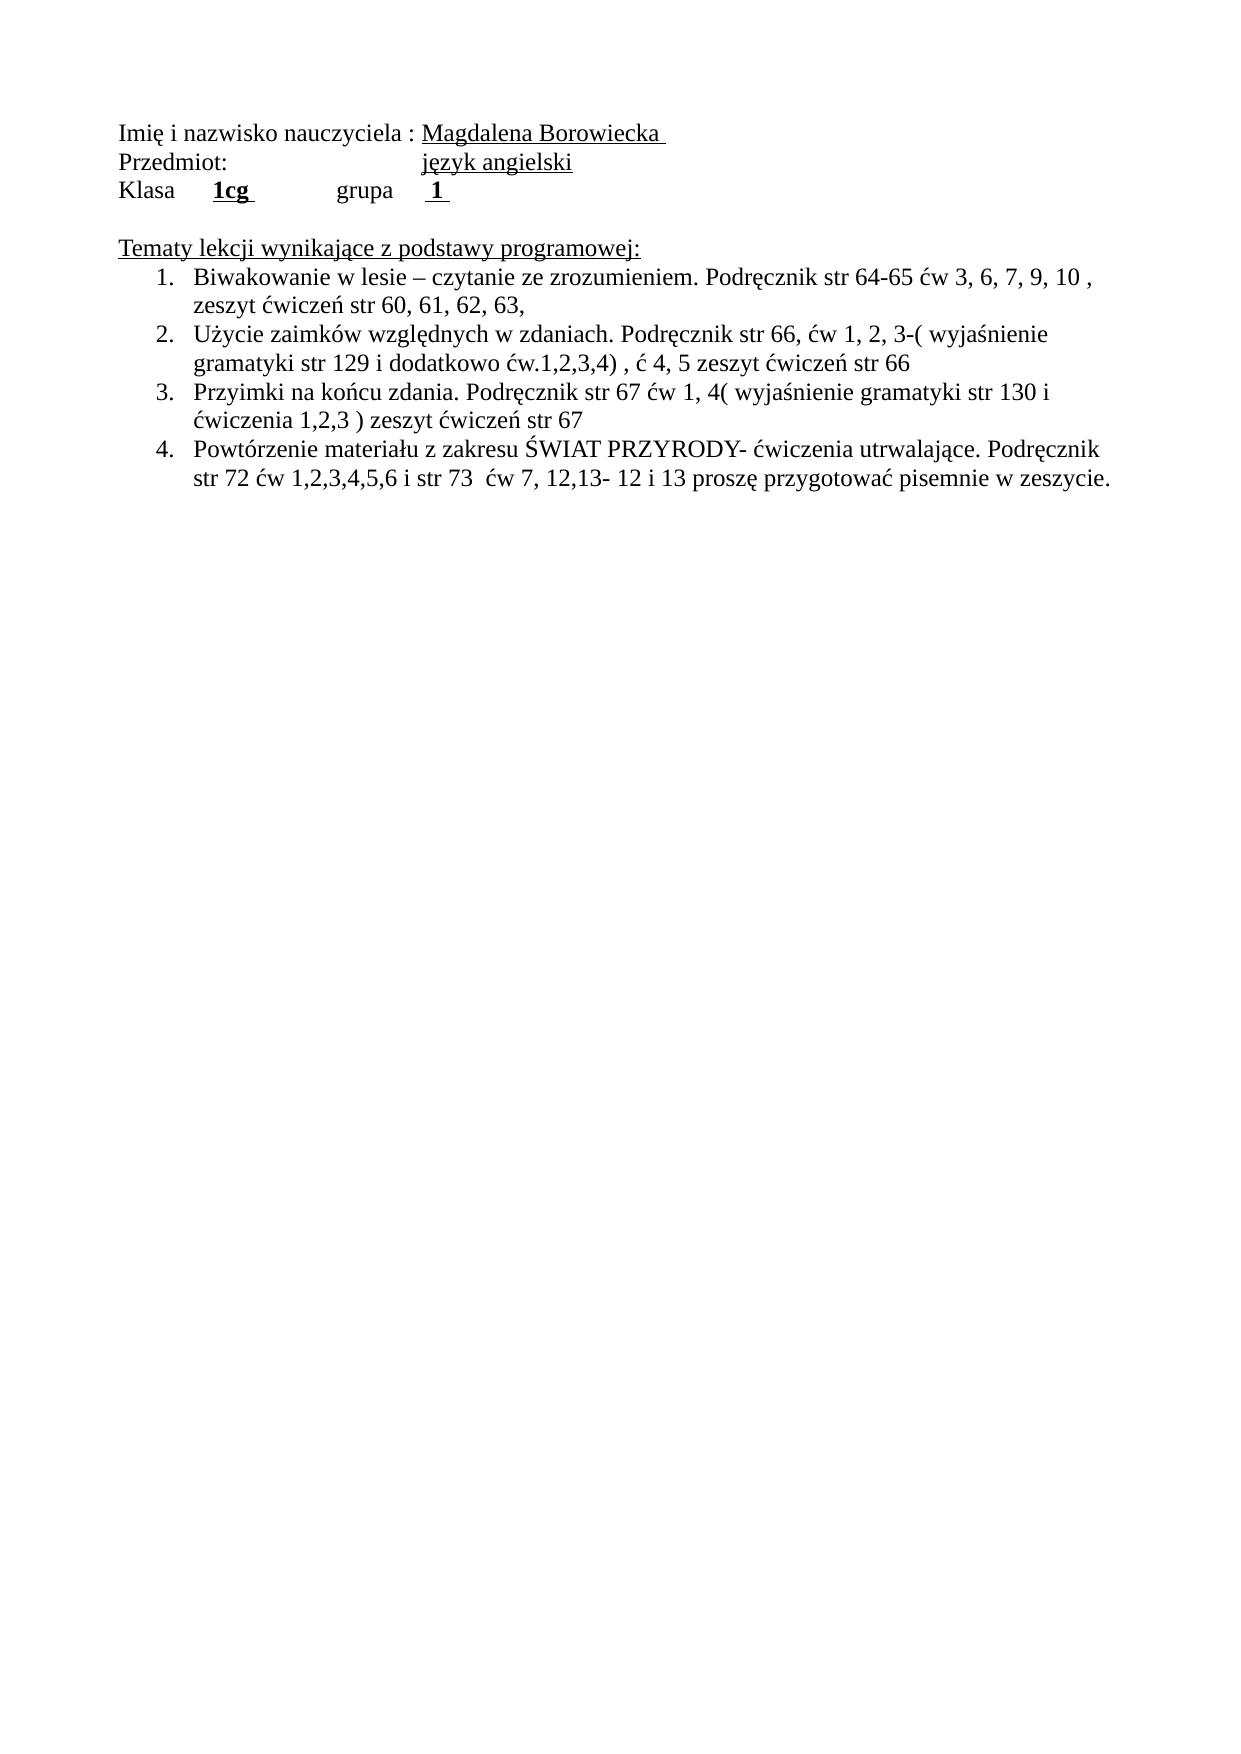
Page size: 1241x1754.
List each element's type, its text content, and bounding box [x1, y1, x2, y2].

text Przedmiot: język angielski [118, 147, 1122, 176]
list Użycie zaimków względnych w zdaniach. Podręcznik str 66, ćw 1, 2, 3-( wyjaśnienie gramatyki str 129 i dodatkowo ćw.1,2,3,4) , ć 4, 5 zeszyt ćwiczeń str 66 [156, 319, 1122, 377]
text Tematy lekcji wynikające z podstawy programowej: [118, 233, 1122, 262]
text Imię i nazwisko nauczyciela : Magdalena Borowiecka [118, 118, 1122, 147]
text Klasa 1cg grupa 1 [118, 176, 1122, 204]
list Powtórzenie materiału z zakresu ŚWIAT PRZYRODY- ćwiczenia utrwalające. Podręcznik str 72 ćw 1,2,3,4,5,6 i str 73 ćw 7, 12,13- 12 i 13 proszę przygotować pisemnie w zeszycie. [156, 434, 1122, 492]
list Biwakowanie w lesie – czytanie ze zrozumieniem. Podręcznik str 64-65 ćw 3, 6, 7, 9, 10 , zeszyt ćwiczeń str 60, 61, 62, 63, [156, 262, 1122, 319]
list Przyimki na końcu zdania. Podręcznik str 67 ćw 1, 4( wyjaśnienie gramatyki str 130 i ćwiczenia 1,2,3 ) zeszyt ćwiczeń str 67 [156, 377, 1122, 434]
